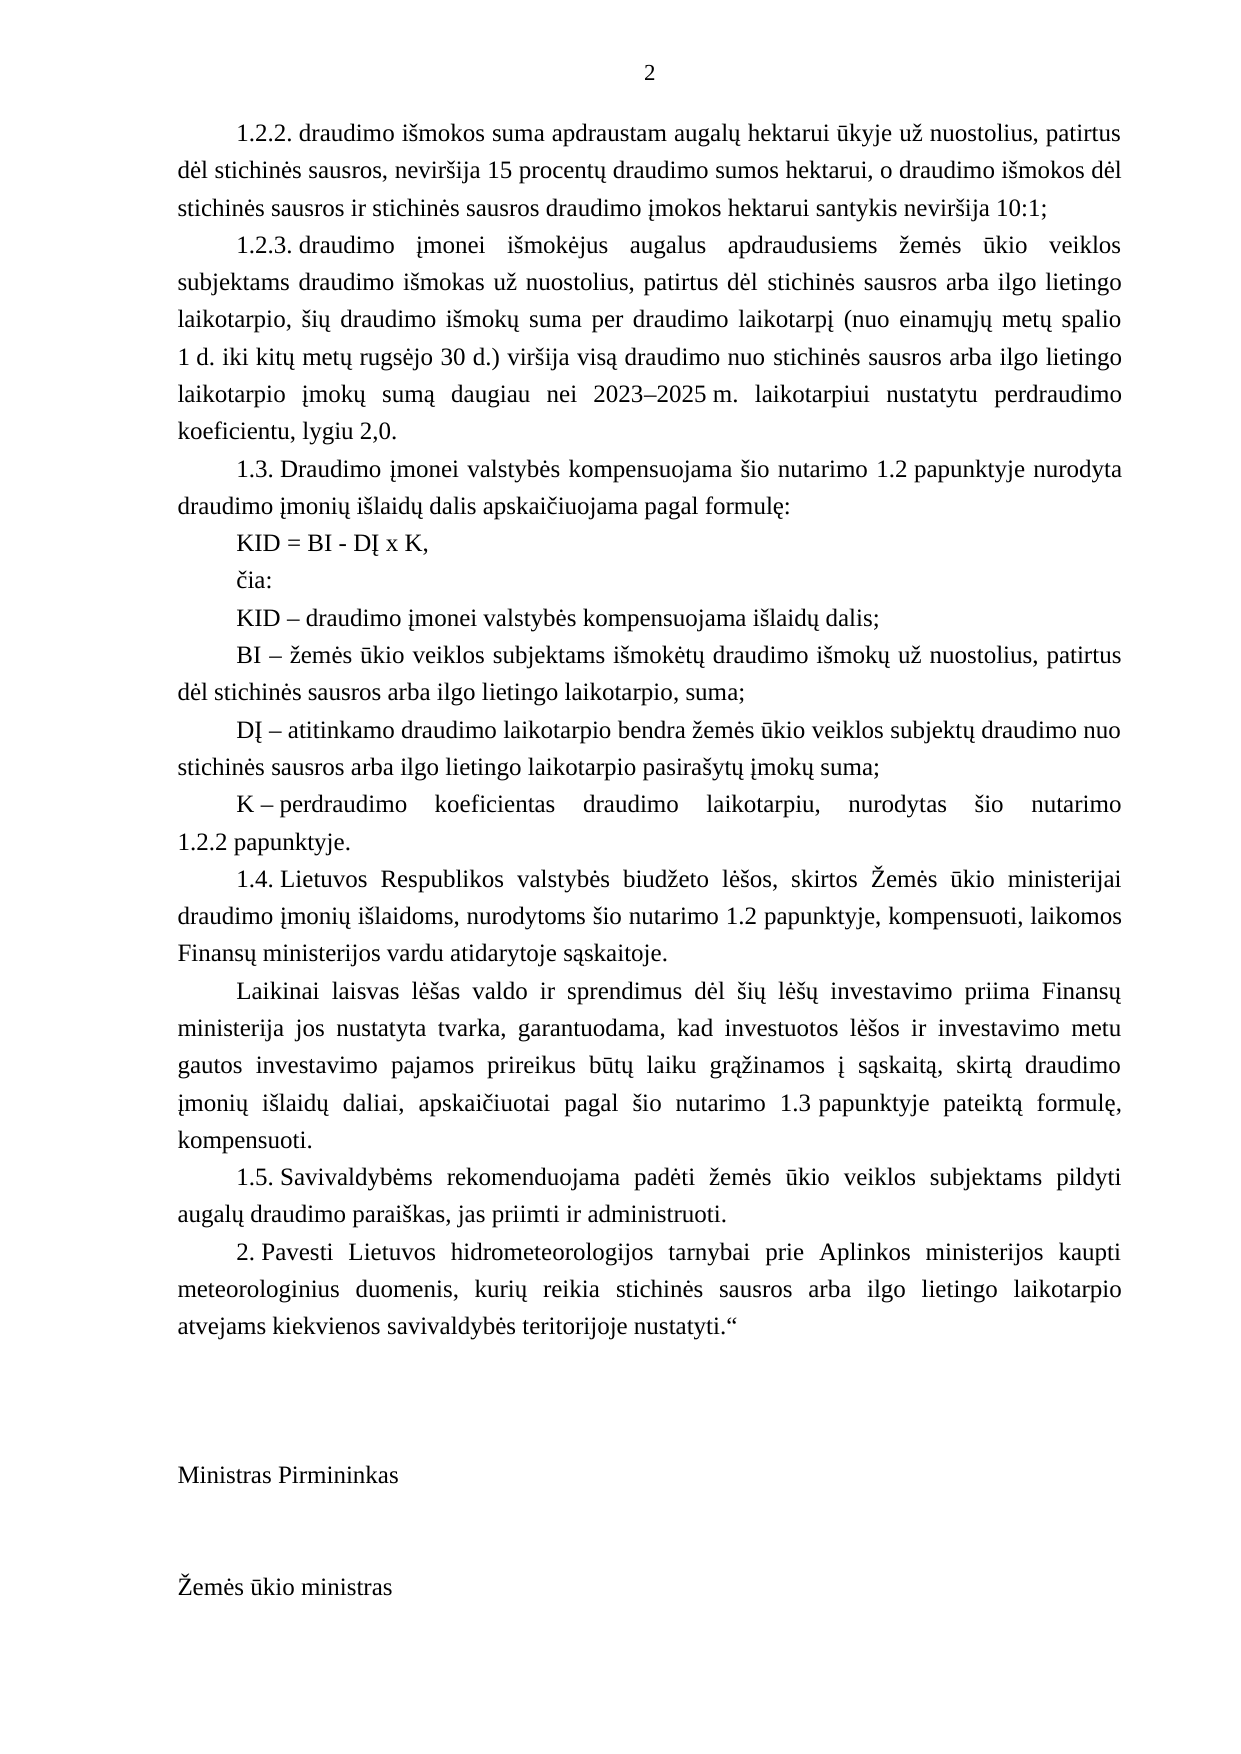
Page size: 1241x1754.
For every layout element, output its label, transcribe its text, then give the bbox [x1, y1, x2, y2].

text 1.5. Savivaldybėms rekomenduojama padėti žemės ūkio veiklos subjektams pildyti augalų draudimo paraiškas, jas priimti ir administruoti. [177, 1162, 1122, 1228]
text DĮ – atitinkamo draudimo laikotarpio bendra žemės ūkio veiklos subjektų draudimo nuo stichinės sausros arba ilgo lietingo laikotarpio pasirašytų įmokų suma; [177, 715, 1122, 781]
text 1.2.2. draudimo išmokos suma apdraustam augalų hektarui ūkyje už nuostolius, patirtus dėl stichinės sausros, neviršija 15 procentų draudimo sumos hektarui, o draudimo išmokos dėl stichinės sausros ir stichinės sausros draudimo įmokos hektarui santykis neviršija 10:1; [177, 118, 1122, 221]
text 1.3. Draudimo įmonei valstybės kompensuojama šio nutarimo 1.2 papunktyje nurodyta draudimo įmonių išlaidų dalis apskaičiuojama pagal formulę: [177, 454, 1122, 520]
text Ministras Pirmininkas [177, 1461, 1122, 1489]
text BI – žemės ūkio veiklos subjektams išmokėtų draudimo išmokų už nuostolius, patirtus dėl stichinės sausros arba ilgo lietingo laikotarpio, suma; [177, 640, 1122, 706]
text K – perdraudimo koeficientas draudimo laikotarpiu, nurodytas šio nutarimo 1.2.2 papunktyje. [177, 789, 1122, 855]
text KID = BI - DĮ x K, [177, 528, 1122, 557]
text 1.4. Lietuvos Respublikos valstybės biudžeto lėšos, skirtos Žemės ūkio ministerijai draudimo įmonių išlaidoms, nurodytoms šio nutarimo 1.2 papunktyje, kompensuoti, laikomos Finansų ministerijos vardu atidarytoje sąskaitoje. [177, 864, 1122, 967]
text Laikinai laisvas lėšas valdo ir sprendimus dėl šių lėšų investavimo priima Finansų ministerija jos nustatyta tvarka, garantuodama, kad investuotos lėšos ir investavimo metu gautos investavimo pajamos prireikus būtų laiku grąžinamos į sąskaitą, skirtą draudimo įmonių išlaidų daliai, apskaičiuotai pagal šio nutarimo 1.3 papunktyje pateiktą formulę, kompensuoti. [177, 976, 1122, 1154]
text Žemės ūkio ministras [177, 1572, 1122, 1601]
text KID – draudimo įmonei valstybės kompensuojama išlaidų dalis; [177, 603, 1122, 632]
text 2. Pavesti Lietuvos hidrometeorologijos tarnybai prie Aplinkos ministerijos kaupti meteorologinius duomenis, kurių reikia stichinės sausros arba ilgo lietingo laikotarpio atvejams kiekvienos savivaldybės teritorijoje nustatyti.“ [177, 1237, 1122, 1340]
text 1.2.3. draudimo įmonei išmokėjus augalus apdraudusiems žemės ūkio veiklos subjektams draudimo išmokas už nuostolius, patirtus dėl stichinės sausros arba ilgo lietingo laikotarpio, šių draudimo išmokų suma per draudimo laikotarpį (nuo einamųjų metų spalio 1 d. iki kitų metų rugsėjo 30 d.) viršija visą draudimo nuo stichinės sausros arba ilgo lietingo laikotarpio įmokų sumą daugiau nei 2023–2025 m. laikotarpiui nustatytu perdraudimo koeficientu, lygiu 2,0. [177, 230, 1122, 445]
text čia: [177, 566, 1122, 594]
